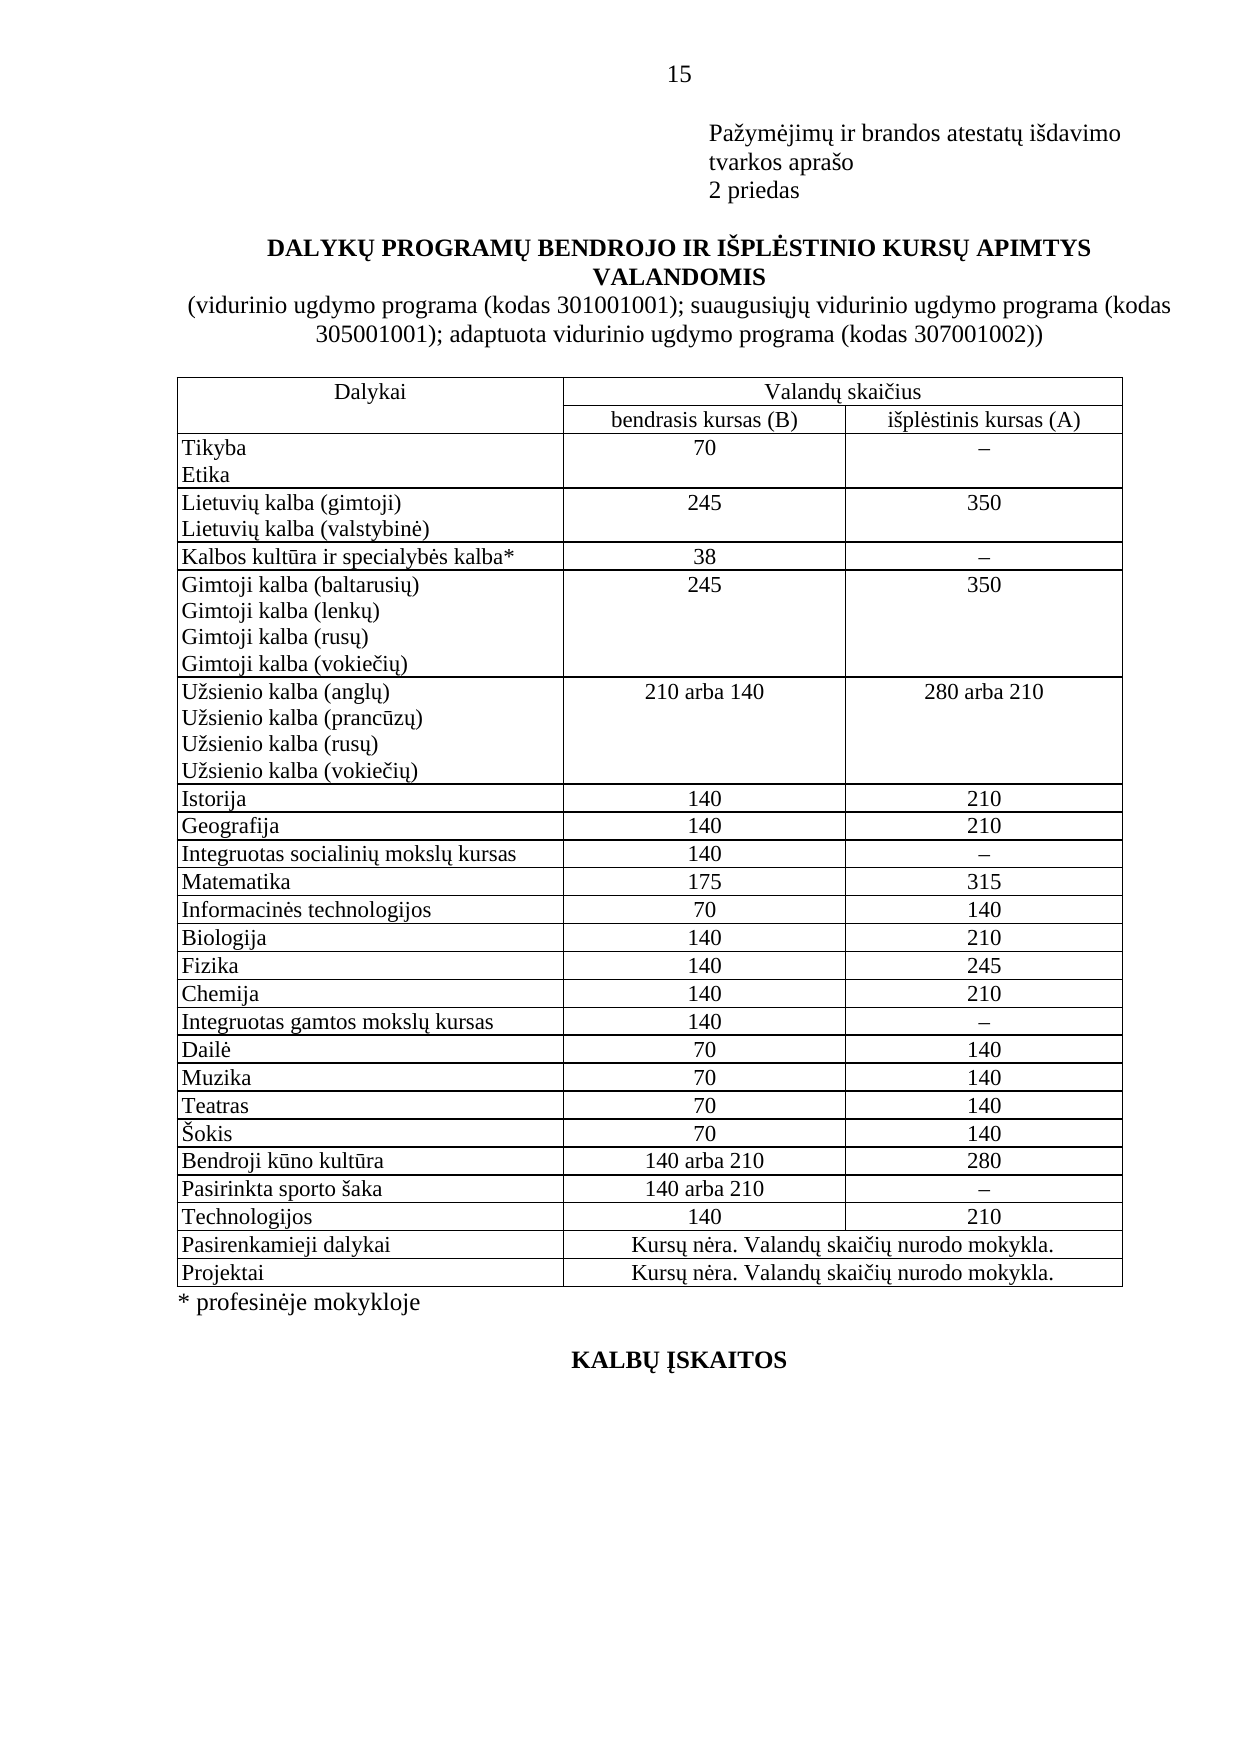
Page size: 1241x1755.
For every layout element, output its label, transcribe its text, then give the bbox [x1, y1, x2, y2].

table_cell 315 [846, 868, 1122, 895]
text (vidurinio ugdymo programa (kodas 301001001); suaugusiųjų vidurinio ugdymo programa (kodas 305001001); adaptuota vidurinio ugdymo programa (kodas 307001002)) [177, 291, 1181, 348]
table_cell Biologija [178, 924, 563, 951]
text tvarkos aprašo [177, 147, 1181, 176]
table_cell Pasirinkta sporto šaka [178, 1176, 563, 1202]
table_cell 245 [564, 571, 845, 676]
table_cell Dailė [178, 1036, 563, 1062]
table_cell Gimtoji kalba (baltarusių) Gimtoji kalba (lenkų) Gimtoji kalba (rusų) Gimtoji kalba (vokiečių) [178, 571, 563, 676]
table_cell 210 [846, 924, 1122, 951]
table_cell Tikyba Etika [178, 434, 563, 487]
table_cell Šokis [178, 1120, 563, 1146]
table_cell 70 [564, 1092, 845, 1118]
table_cell bendrasis kursas (B) [564, 406, 845, 433]
table_cell 70 [564, 1036, 845, 1062]
table_cell Projektai [178, 1259, 563, 1286]
table_cell 140 [564, 785, 845, 811]
table_cell 140 [846, 1036, 1122, 1062]
table_cell – [846, 434, 1122, 487]
table_cell Informacinės technologijos [178, 896, 563, 923]
table_cell 140 [564, 980, 845, 1006]
table_cell Bendroji kūno kultūra [178, 1148, 563, 1174]
text KALBŲ ĮSKAITOS [177, 1345, 1181, 1373]
table_cell 210 [846, 980, 1122, 1006]
table_cell Kursų nėra. Valandų skaičių nurodo mokykla. [564, 1231, 1122, 1258]
text 2 priedas [177, 176, 1181, 204]
table_cell 70 [564, 1120, 845, 1146]
table_cell 140 [564, 1008, 845, 1034]
table_cell 280 arba 210 [846, 678, 1122, 783]
table_cell Chemija [178, 980, 563, 1006]
table_cell Technologijos [178, 1203, 563, 1230]
table_cell 210 [846, 1203, 1122, 1230]
table_cell Muzika [178, 1064, 563, 1090]
table_cell Integruotas socialinių mokslų kursas [178, 841, 563, 867]
table_cell 140 [846, 896, 1122, 923]
table_cell – [846, 1008, 1122, 1034]
table_cell Fizika [178, 952, 563, 978]
table_cell 245 [564, 489, 845, 541]
table_cell Kursų nėra. Valandų skaičių nurodo mokykla. [564, 1259, 1122, 1286]
table_cell 140 arba 210 [564, 1176, 845, 1202]
text Pažymėjimų ir brandos atestatų išdavimo [177, 118, 1181, 147]
text DALYKŲ PROGRAMŲ BENDROJO IR IŠPLĖSTINIO KURSŲ APIMTYS VALANDOMIS [177, 233, 1181, 291]
table_cell 38 [564, 543, 845, 569]
table_cell Integruotas gamtos mokslų kursas [178, 1008, 563, 1034]
table_cell 140 [846, 1120, 1122, 1146]
table_cell 140 [846, 1092, 1122, 1118]
table_cell Užsienio kalba (anglų) Užsienio kalba (prancūzų) Užsienio kalba (rusų) Užsienio kalba (vokiečių) [178, 678, 563, 783]
table_cell 210 arba 140 [564, 678, 845, 783]
table_cell Geografija [178, 813, 563, 839]
table_header Dalykai [178, 378, 563, 433]
table_cell – [846, 841, 1122, 867]
table_cell išplėstinis kursas (A) [846, 406, 1122, 433]
table_cell Lietuvių kalba (gimtoji) Lietuvių kalba (valstybinė) [178, 489, 563, 541]
table_cell Kalbos kultūra ir specialybės kalba* [178, 543, 563, 569]
table_cell 140 arba 210 [564, 1148, 845, 1174]
text * profesinėje mokykloje [177, 1287, 1181, 1316]
table_cell 210 [846, 785, 1122, 811]
table_header Valandų skaičius [564, 378, 1122, 405]
table_cell 140 [846, 1064, 1122, 1090]
table_cell 140 [564, 841, 845, 867]
table_cell 175 [564, 868, 845, 895]
table_cell – [846, 1176, 1122, 1202]
table_cell 280 [846, 1148, 1122, 1174]
table_cell Matematika [178, 868, 563, 895]
table_cell 210 [846, 813, 1122, 839]
table_cell 70 [564, 1064, 845, 1090]
table_cell Istorija [178, 785, 563, 811]
table_cell – [846, 543, 1122, 569]
table_cell 350 [846, 489, 1122, 541]
table_cell Pasirenkamieji dalykai [178, 1231, 563, 1258]
table_cell 140 [564, 1203, 845, 1230]
table_cell 70 [564, 434, 845, 487]
table_cell 140 [564, 952, 845, 978]
table_cell 350 [846, 571, 1122, 676]
table_cell 140 [564, 924, 845, 951]
table_cell 70 [564, 896, 845, 923]
table_cell Teatras [178, 1092, 563, 1118]
table_cell 140 [564, 813, 845, 839]
table_cell 245 [846, 952, 1122, 978]
